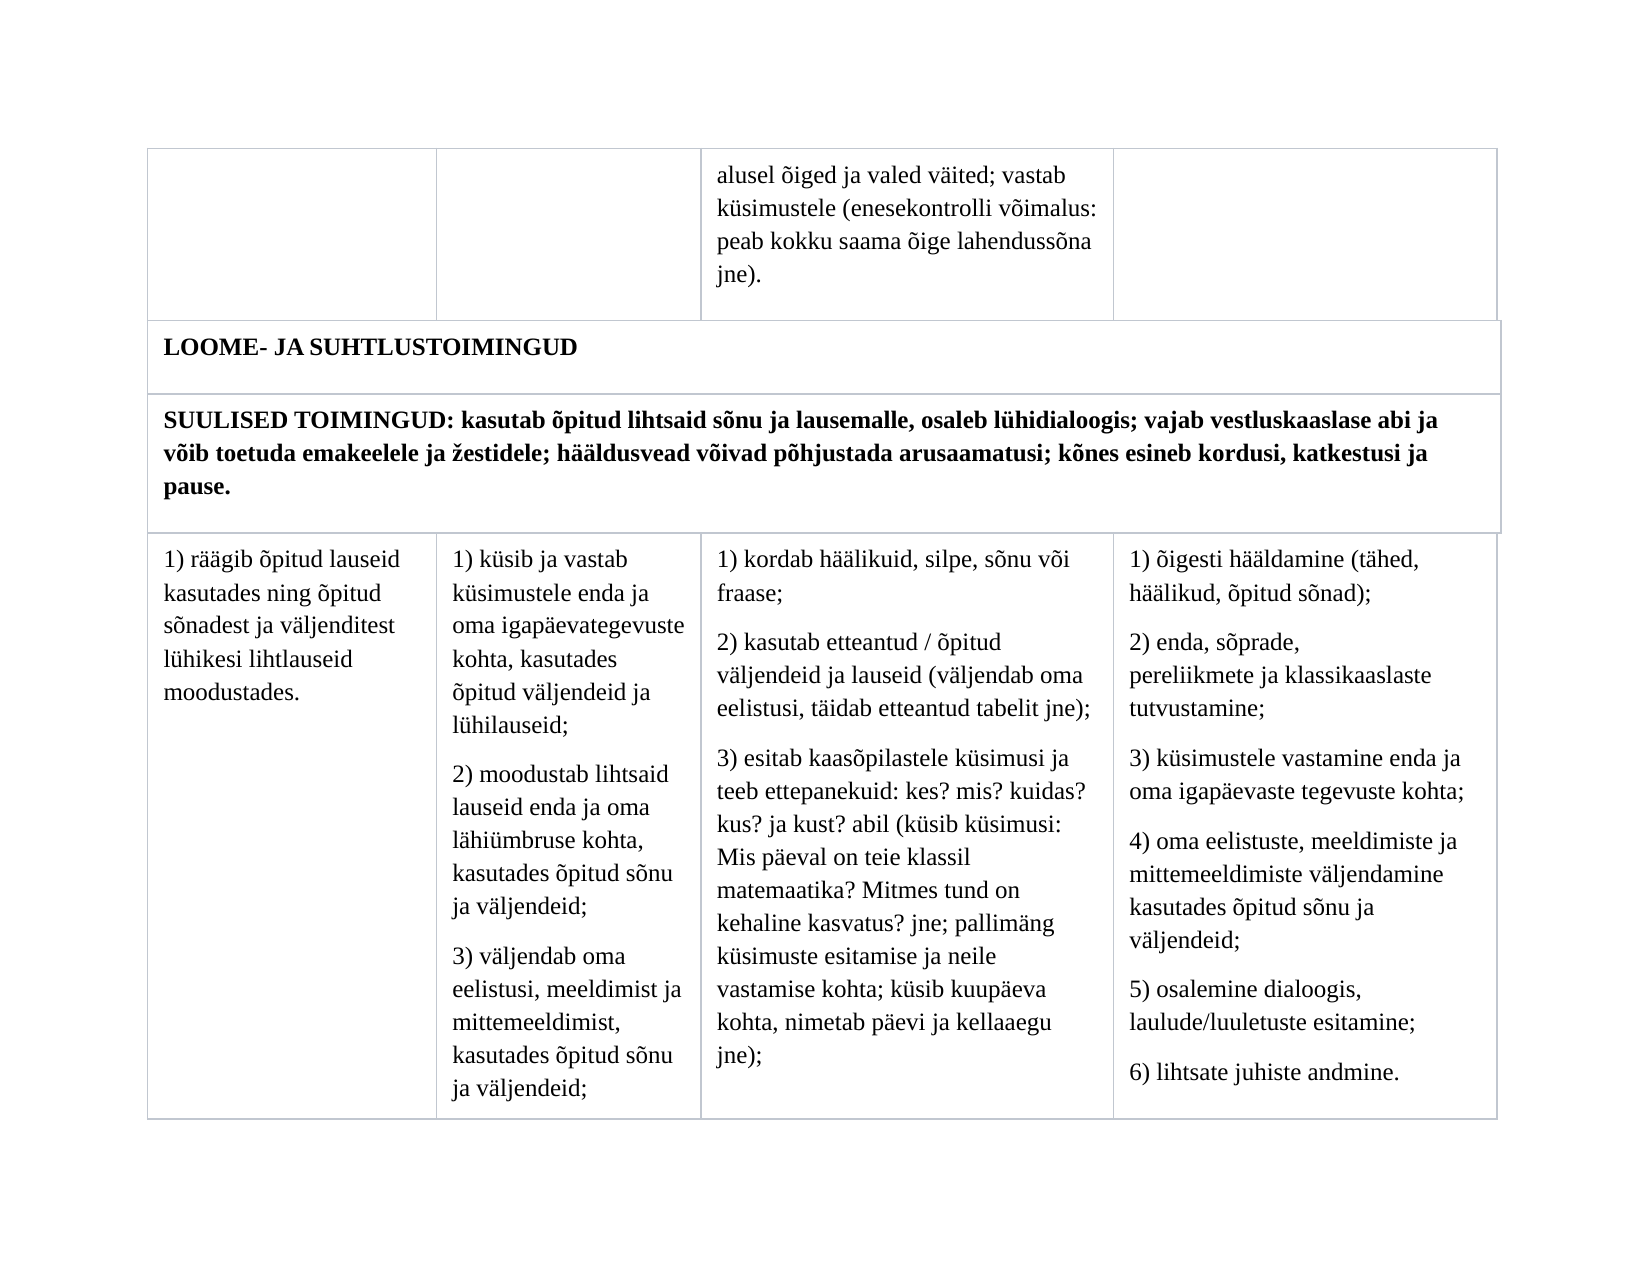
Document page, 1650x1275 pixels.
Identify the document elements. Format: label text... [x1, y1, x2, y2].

table_cell alusel õiged ja valed väited; vastab küsimustele (enesekontrolli võimalus: peab kokku saama õige lahendussõna jne). [702, 149, 1113, 320]
table_cell 1) küsib ja vastab küsimustele enda ja oma igapäevategevuste kohta, kasutades õpitud väljendeid ja lühilauseid; 2) moodustab lihtsaid lauseid enda ja oma lähiümbruse kohta, kasutades õpitud sõnu ja väljendeid; 3) väljendab oma eelistusi, meeldimist ja mittemeeldimist, kasutades õpitud sõnu ja väljendeid; [437, 534, 700, 1118]
table_cell 1) õigesti hääldamine (tähed, häälikud, õpitud sõnad); 2) enda, sõprade, pereliikmete ja klassikaaslaste tutvustamine; 3) küsimustele vastamine enda ja oma igapäevaste tegevuste kohta; 4) oma eelistuste, meeldimiste ja mittemeeldimiste väljendamine kasutades õpitud sõnu ja väljendeid; 5) osalemine dialoogis, laulude/luuletuste esitamine; 6) lihtsate juhiste andmine. [1114, 534, 1496, 1118]
table_cell [1114, 149, 1496, 320]
table_cell [437, 149, 700, 320]
table_cell [148, 149, 436, 320]
table_cell 1) kordab häälikuid, silpe, sõnu või fraase; 2) kasutab etteantud / õpitud väljendeid ja lauseid (väljendab oma eelistusi, täidab etteantud tabelit jne); 3) esitab kaasõpilastele küsimusi ja teeb ettepanekuid: kes? mis? kuidas? kus? ja kust? abil (küsib küsimusi: Mis päeval on teie klassil matemaatika? Mitmes tund on kehaline kasvatus? jne; pallimäng küsimuste esitamise ja neile vastamise kohta; küsib kuupäeva kohta, nimetab päevi ja kellaaegu jne); [702, 534, 1113, 1118]
table_cell 1) räägib õpitud lauseid kasutades ning õpitud sõnadest ja väljenditest lühikesi lihtlauseid moodustades. [148, 534, 436, 1118]
table_cell SUULISED TOIMINGUD: kasutab õpitud lihtsaid sõnu ja lausemalle, osaleb lühidialoogis; vajab vestluskaaslase abi ja võib toetuda emakeelele ja žestidele; hääldusvead võivad põhjustada arusaamatusi; kõnes esineb kordusi, katkestusi ja pause. [148, 395, 1500, 532]
table_cell LOOME- JA SUHTLUSTOIMINGUD [148, 321, 1500, 393]
